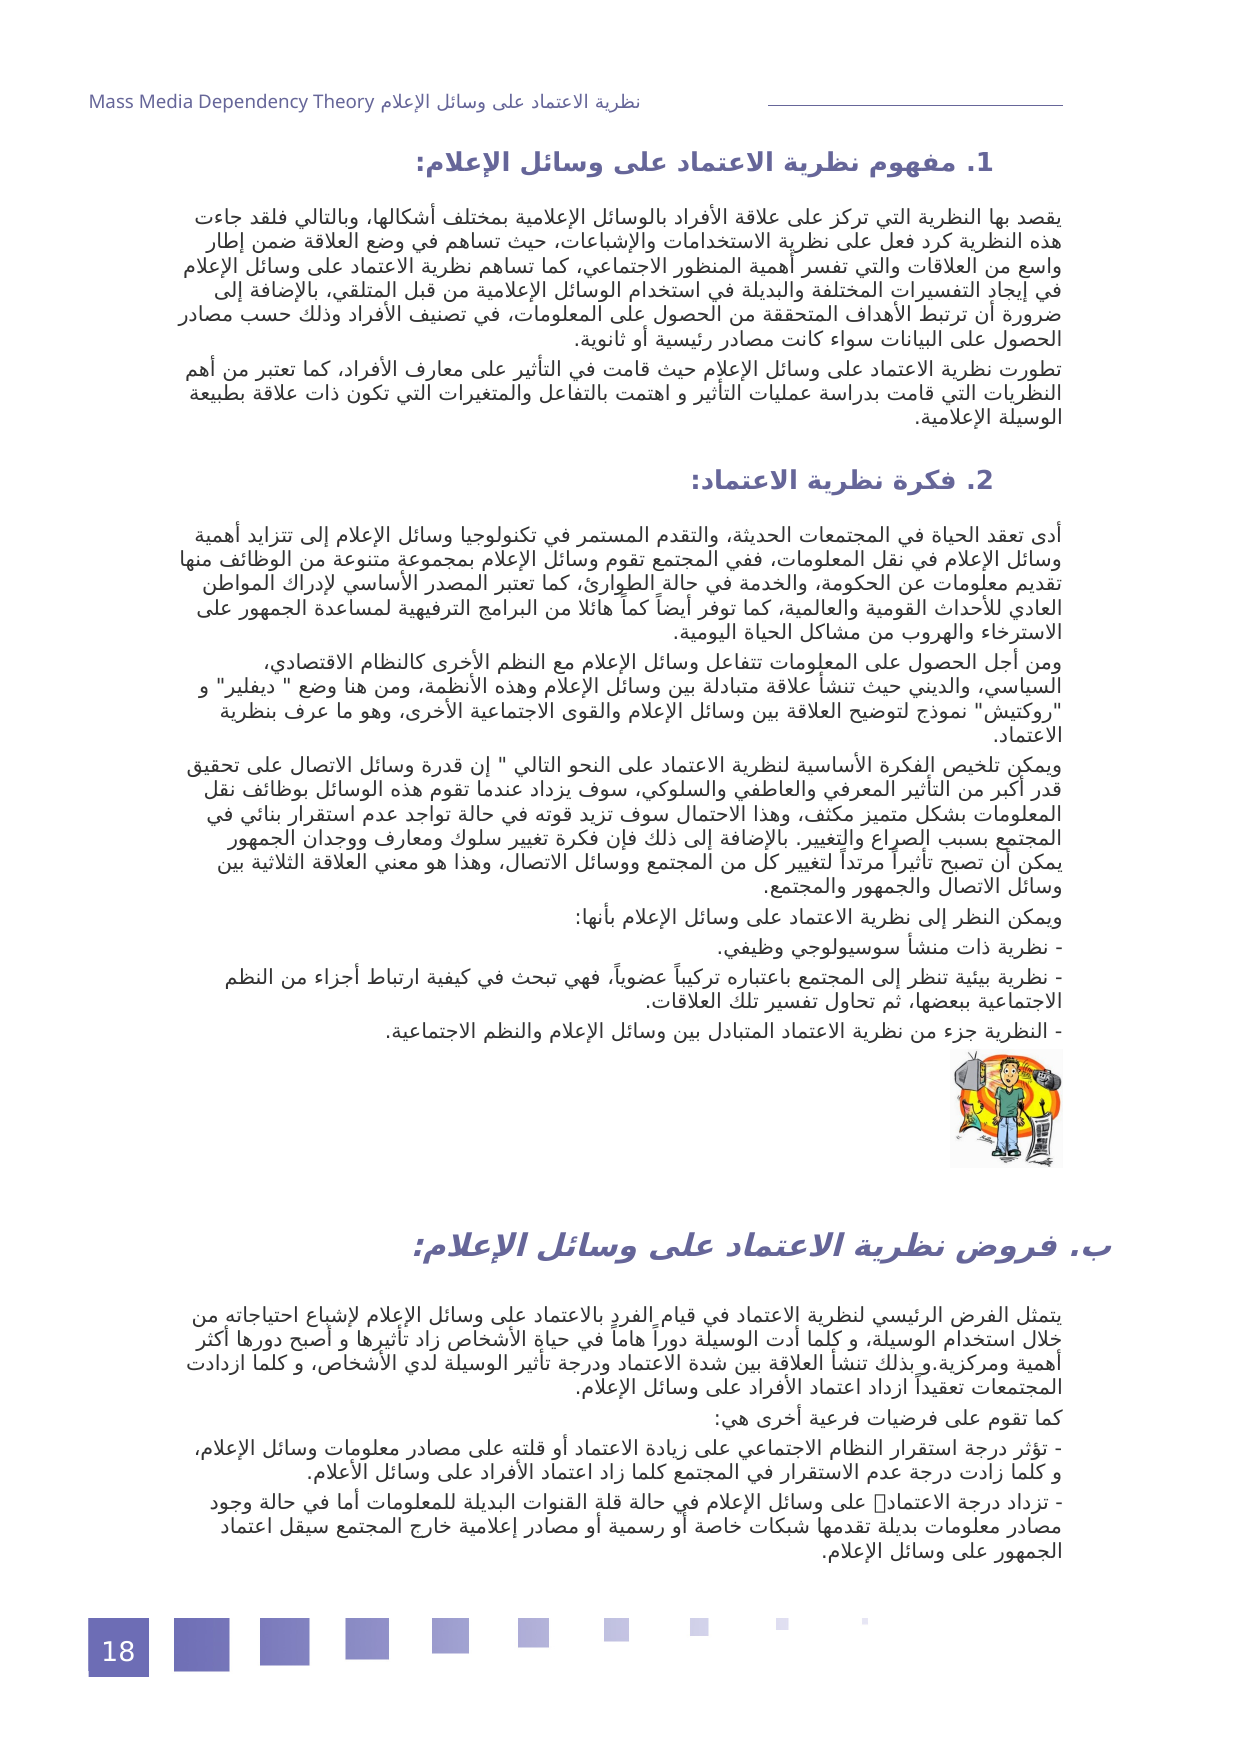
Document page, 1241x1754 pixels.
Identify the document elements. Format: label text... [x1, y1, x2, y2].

text كما تقوم على فرضيات فرعية أخرى هي: [177, 1406, 1063, 1430]
picture [88, 1618, 1063, 1677]
text يقصد بها النظرية التي تركز على علاقة الأفراد بالوسائل الإعلامية بمختلف أشكالها، وبالتالي فلقد جاءت هذه النظرية كرد فعل على نظرية الاستخدامات والإشباعات، حيث تساهم في وضع العلاقة ضمن إطار واسع من العلاقات والتي تفسر أهمية المنظور الاجتماعي، كما تساهم نظرية الاعتماد على وسائل الإعلام في إيجاد التفسيرات المختلفة والبديلة في استخدام الوسائل الإعلامية من قبل المتلقي، بالإضافة إلى ضرورة أن ترتبط الأهداف المتحققة من الحصول على المعلومات، في تصنيف الأفراد وذلك حسب مصادر الحصول على البيانات سواء كانت مصادر رئيسية أو ثانوية. [177, 205, 1063, 351]
text ويمكن النظر إلى نظرية الاعتماد على وسائل الإعلام بأنها: [177, 905, 1063, 929]
text ومن أجل الحصول على المعلومات تتفاعل وسائل الإعلام مع النظم الأخرى كالنظام الاقتصادي، السياسي، والديني حيث تنشأ علاقة متبادلة بين وسائل الإعلام وهذه الأنظمة، ومن هنا وضع " ديفلير" و "روكتيش" نموذج لتوضيح العلاقة بين وسائل الإعلام والقوى الاجتماعية الأخرى، وهو ما عرف بنظرية الاعتماد. [177, 650, 1063, 747]
text - تؤثر درجة استقرار النظام الاجتماعي على زيادة الاعتماد أو قلته على مصادر معلومات وسائل الإعلام، و كلما زادت درجة عدم الاستقرار في المجتمع كلما زاد اعتماد الأفراد على وسائل الأعلام. [177, 1436, 1063, 1484]
text - نظرية ذات منشأ سوسيولوجي وظيفي. [177, 935, 1063, 959]
text - نظرية بيئية تنظر إلى المجتمع باعتباره تركيباً عضوياً، فهي تبحث في كيفية ارتباط أجزاء من النظم الاجتماعية ببعضها، ثم تحاول تفسير تلك العلاقات. [177, 965, 1063, 1014]
text ويمكن تلخيص الفكرة الأساسية لنظرية الاعتماد على النحو التالي " إن قدرة وسائل الاتصال على تحقيق قدر أكبر من التأثير المعرفي والعاطفي والسلوكي، سوف يزداد عندما تقوم هذه الوسائل بوظائف نقل المعلومات بشكل متميز مكثف، وهذا الاحتمال سوف تزيد قوته في حالة تواجد عدم استقرار بنائي في المجتمع بسبب الصراع والتغيير. بالإضافة إلى ذلك فإن فكرة تغيير سلوك ومعارف ووجدان الجمهور يمكن أن تصبح تأثيراً مرتداً لتغيير كل من المجتمع ووسائل الاتصال، وهذا هو معني العلاقة الثلاثية بين وسائل الاتصال والجمهور والمجتمع. [177, 753, 1063, 899]
text يتمثل الفرض الرئيسي لنظرية الاعتماد في قيام الفرد بالاعتماد على وسائل الإعلام لإشباع احتياجاته من خلال استخدام الوسيلة، و كلما أدت الوسيلة دوراً هاماً في حياة الأشخاص زاد تأثيرها و أصبح دورها أكثر أهمية ومركزية.و بذلك تنشأ العلاقة بين شدة الاعتماد ودرجة تأثير الوسيلة لدي الأشخاص، و كلما ازدادت المجتمعات تعقيداً ازداد اعتماد الأفراد على وسائل الإعلام. [177, 1303, 1063, 1400]
title فروض نظرية الاعتماد على وسائل الإعلام: [177, 1227, 1122, 1263]
title مفهوم نظرية الاعتماد على وسائل الإعلام: [177, 124, 1004, 178]
title فكرة نظرية الاعتماد: [177, 465, 1004, 495]
text أدى تعقد الحياة في المجتمعات الحديثة، والتقدم المستمر في تكنولوجيا وسائل الإعلام إلى تتزايد أهمية وسائل الإعلام في نقل المعلومات، ففي المجتمع تقوم وسائل الإعلام بمجموعة متنوعة من الوظائف منها تقديم معلومات عن الحكومة، والخدمة في حالة الطوارئ، كما تعتبر المصدر الأساسي لإدراك المواطن العادي للأحداث القومية والعالمية، كما توفر أيضاً كماً هائلا من البرامج الترفيهية لمساعدة الجمهور على الاسترخاء والهروب من مشاكل الحياة اليومية. [177, 523, 1063, 644]
picture [950, 1049, 1063, 1168]
text - النظرية جزء من نظرية الاعتماد المتبادل بين وسائل الإعلام والنظم الاجتماعية. [177, 1019, 1063, 1044]
text - تزداد درجة الاعتماد على وسائل الإعلام في حالة قلة القنوات البديلة للمعلومات أما في حالة وجود مصادر معلومات بديلة تقدمها شبكات خاصة أو رسمية أو مصادر إعلامية خارج المجتمع سيقل اعتماد الجمهور على وسائل الإعلام. [177, 1490, 1063, 1563]
text تطورت نظرية الاعتماد على وسائل الإعلام حيث قامت في التأثير على معارف الأفراد، كما تعتبر من أهم النظريات التي قامت بدراسة عمليات التأثير و اهتمت بالتفاعل والمتغيرات التي تكون ذات علاقة بطبيعة الوسيلة الإعلامية. [177, 357, 1063, 430]
